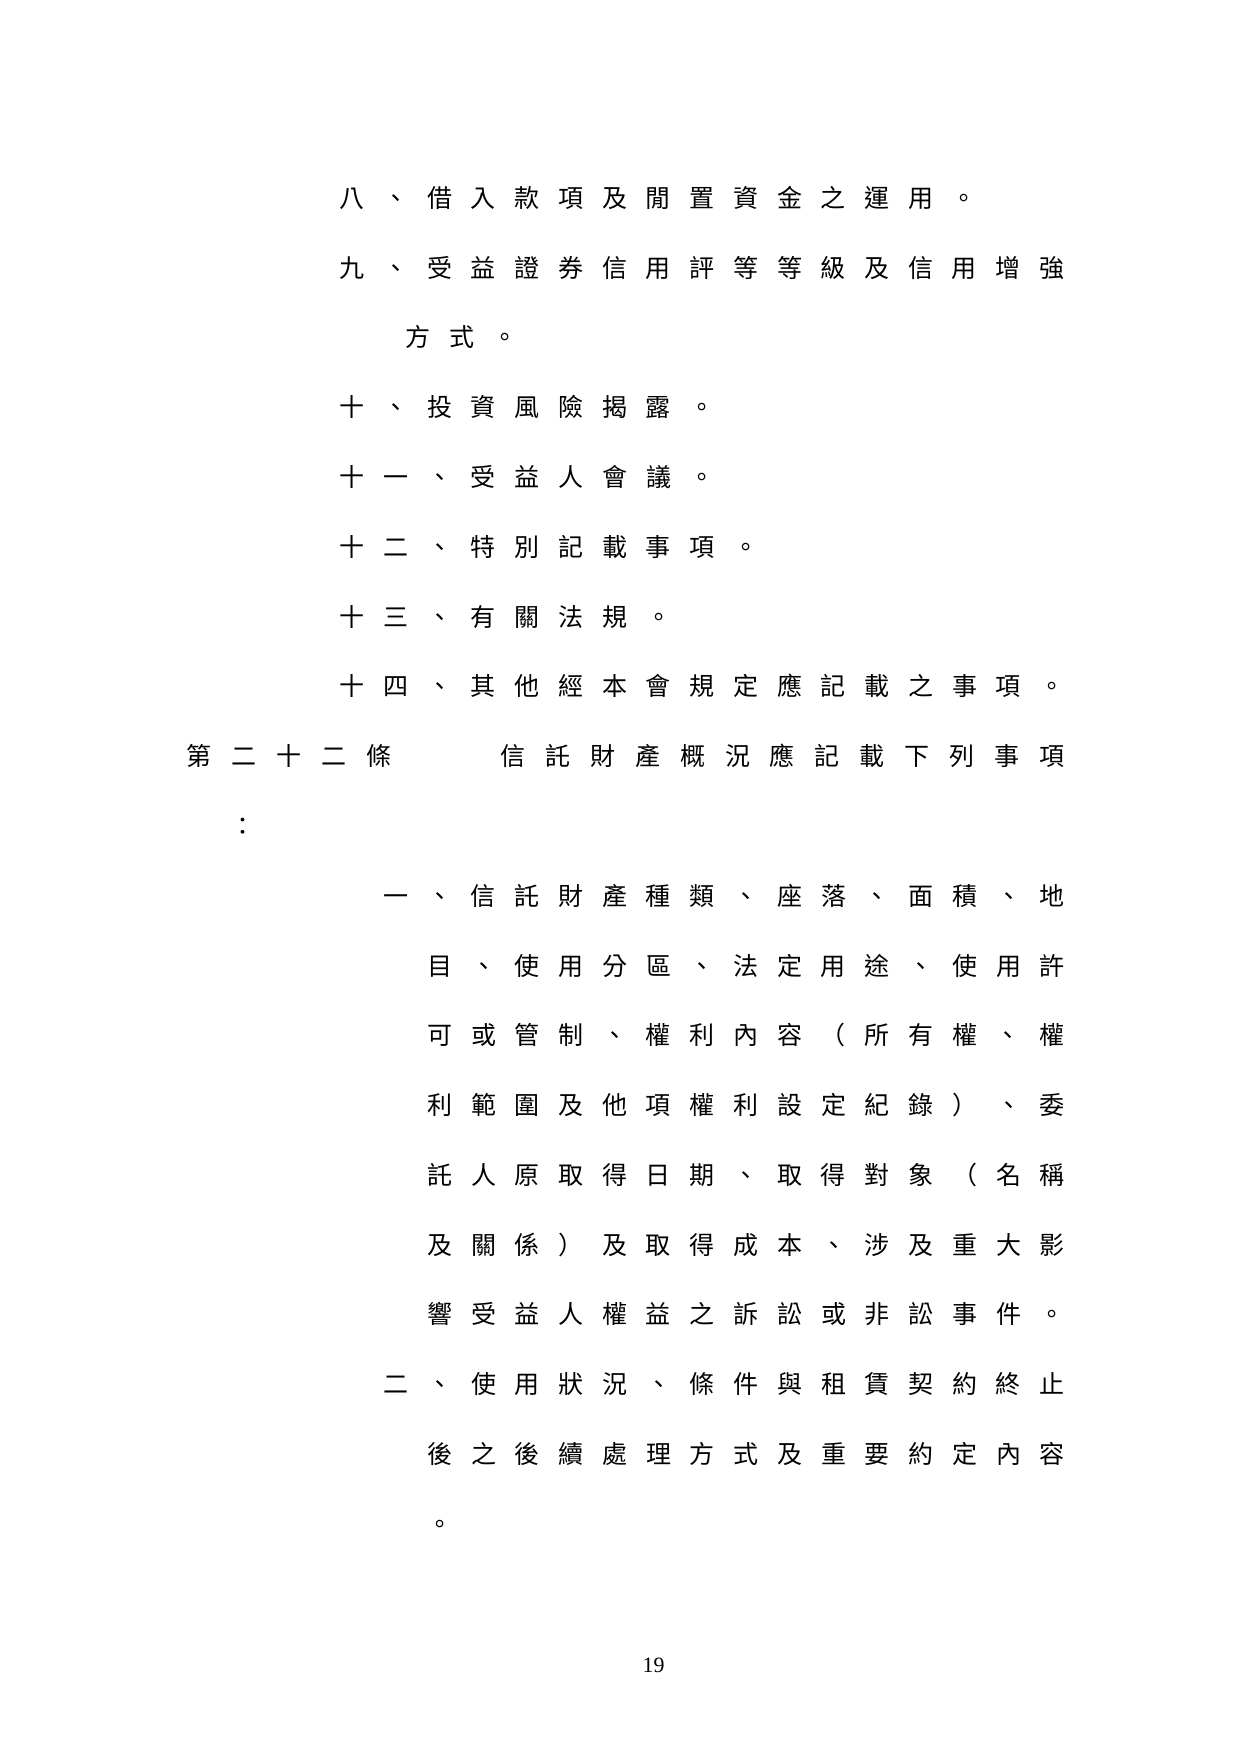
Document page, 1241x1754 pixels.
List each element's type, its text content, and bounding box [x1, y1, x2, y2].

text 十三、有關法規。 [336, 580, 1083, 650]
text 第二十二條 信託財產概況應記載下列事項： [186, 720, 1083, 859]
text 十一、受益人會議。 [336, 441, 1083, 511]
text 九、受益證券信用評等等級及信用增強方式。 [336, 231, 1083, 371]
text 十四、其他經本會規定應記載之事項。 [336, 650, 1083, 720]
text 八、借入款項及閒置資金之運用。 [336, 162, 1083, 231]
text 十二、特別記載事項。 [336, 511, 1083, 580]
text 十、投資風險揭露。 [336, 371, 1083, 441]
text 二、使用狀況、條件與租賃契約終止後之後續處理方式及重要約定內容。 [364, 1348, 1083, 1557]
text 一、信託財產種類、座落、面積、地目、使用分區、法定用途、使用許可或管制、權利內容（所有權、權利範圍及他項權利設定紀錄）、委託人原取得日期、取得對象（名稱及關係）及取得成本、涉及重大影響受益人權益之訴訟或非訟事件。 [364, 859, 1083, 1348]
